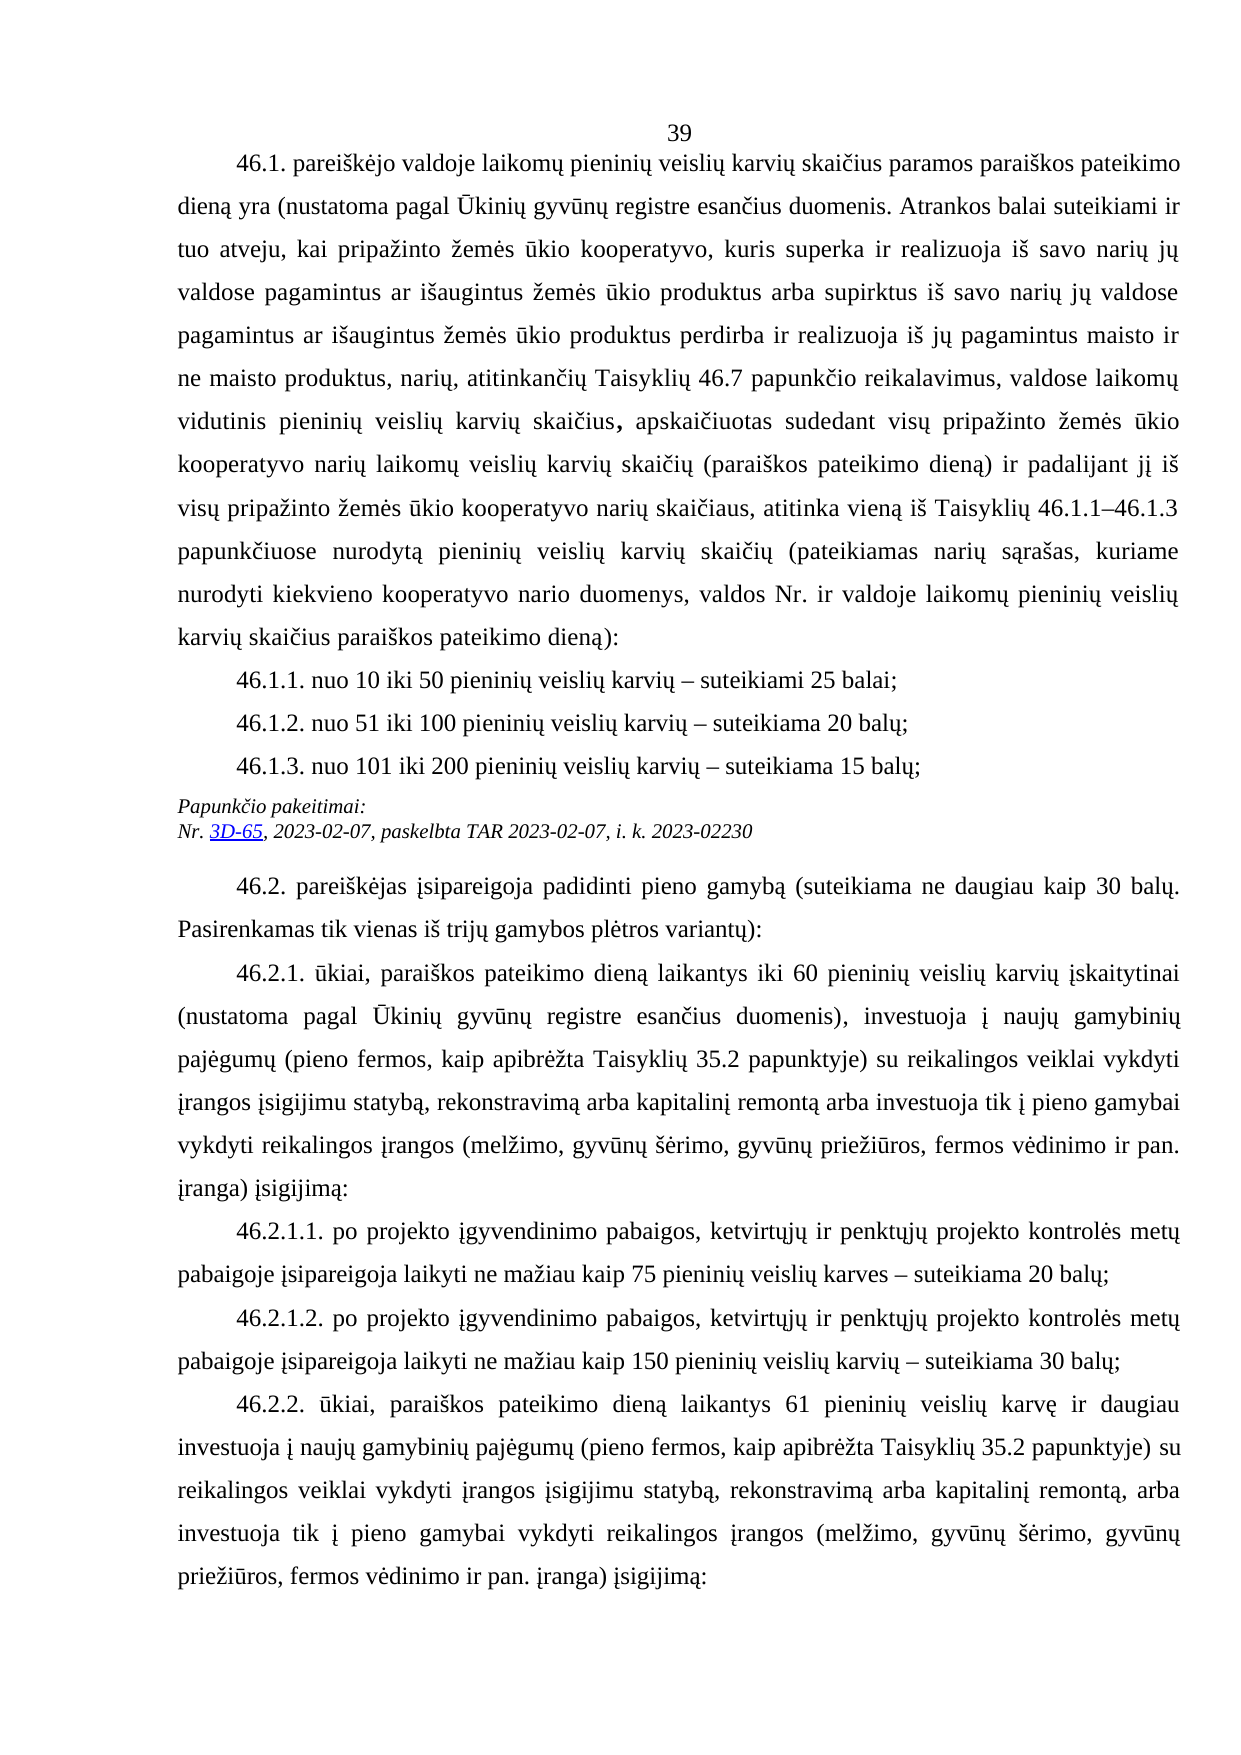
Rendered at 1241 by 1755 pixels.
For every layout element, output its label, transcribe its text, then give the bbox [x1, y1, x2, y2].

text 46.2.1.2. po projekto įgyvendinimo pabaigos, ketvirtųjų ir penktųjų projekto kontrolės metų pabaigoje įsipareigoja laikyti ne mažiau kaip 150 pieninių veislių karvių – suteikiama 30 balų; [177, 1303, 1181, 1374]
text 46.1. pareiškėjo valdoje laikomų pieninių veislių karvių skaičius paramos paraiškos pateikimo dieną yra (nustatoma pagal Ūkinių gyvūnų registre esančius duomenis. Atrankos balai suteikiami ir tuo atveju, kai pripažinto žemės ūkio kooperatyvo, kuris superka ir realizuoja iš savo narių jų valdose pagamintus ar išaugintus žemės ūkio produktus arba supirktus iš savo narių jų valdose pagamintus ar išaugintus žemės ūkio produktus perdirba ir realizuoja iš jų pagamintus maisto ir ne maisto produktus, narių, atitinkančių Taisyklių 46.7 papunkčio reikalavimus, valdose laikomų vidutinis pieninių veislių karvių skaičius, apskaičiuotas sudedant visų pripažinto žemės ūkio kooperatyvo narių laikomų veislių karvių skaičių (paraiškos pateikimo dieną) ir padalijant jį iš visų pripažinto žemės ūkio kooperatyvo narių skaičiaus, atitinka vieną iš Taisyklių 46.1.1–46.1.3 papunkčiuose nurodytą pieninių veislių karvių skaičių (pateikiamas narių sąrašas, kuriame nurodyti kiekvieno kooperatyvo nario duomenys, valdos Nr. ir valdoje laikomų pieninių veislių karvių skaičius paraiškos pateikimo dieną): [177, 148, 1181, 651]
text 46.2.2. ūkiai, paraiškos pateikimo dieną laikantys 61 pieninių veislių karvę ir daugiau investuoja į naujų gamybinių pajėgumų (pieno fermos, kaip apibrėžta Taisyklių 35.2 papunktyje) su reikalingos veiklai vykdyti įrangos įsigijimu statybą, rekonstravimą arba kapitalinį remontą, arba investuoja tik į pieno gamybai vykdyti reikalingos įrangos (melžimo, gyvūnų šėrimo, gyvūnų priežiūros, fermos vėdinimo ir pan. įranga) įsigijimą: [177, 1389, 1181, 1590]
text 46.1.2. nuo 51 iki 100 pieninių veislių karvių – suteikiama 20 balų; [177, 708, 1181, 737]
text 46.2.1.1. po projekto įgyvendinimo pabaigos, ketvirtųjų ir penktųjų projekto kontrolės metų pabaigoje įsipareigoja laikyti ne mažiau kaip 75 pieninių veislių karves – suteikiama 20 balų; [177, 1216, 1181, 1288]
text Nr. 3D-65, 2023-02-07, paskelbta TAR 2023-02-07, i. k. 2023-02230 [177, 818, 1181, 843]
text 46.1.1. nuo 10 iki 50 pieninių veislių karvių – suteikiami 25 balai; [177, 665, 1181, 694]
text 46.2.1. ūkiai, paraiškos pateikimo dieną laikantys iki 60 pieninių veislių karvių įskaitytinai (nustatoma pagal Ūkinių gyvūnų registre esančius duomenis), investuoja į naujų gamybinių pajėgumų (pieno fermos, kaip apibrėžta Taisyklių 35.2 papunktyje) su reikalingos veiklai vykdyti įrangos įsigijimu statybą, rekonstravimą arba kapitalinį remontą arba investuoja tik į pieno gamybai vykdyti reikalingos įrangos (melžimo, gyvūnų šėrimo, gyvūnų priežiūros, fermos vėdinimo ir pan. įranga) įsigijimą: [177, 958, 1181, 1202]
text 46.2. pareiškėjas įsipareigoja padidinti pieno gamybą (suteikiama ne daugiau kaip 30 balų. Pasirenkamas tik vienas iš trijų gamybos plėtros variantų): [177, 871, 1181, 943]
text 46.1.3. nuo 101 iki 200 pieninių veislių karvių – suteikiama 15 balų; [177, 751, 1181, 780]
text Papunkčio pakeitimai: [177, 794, 1181, 818]
